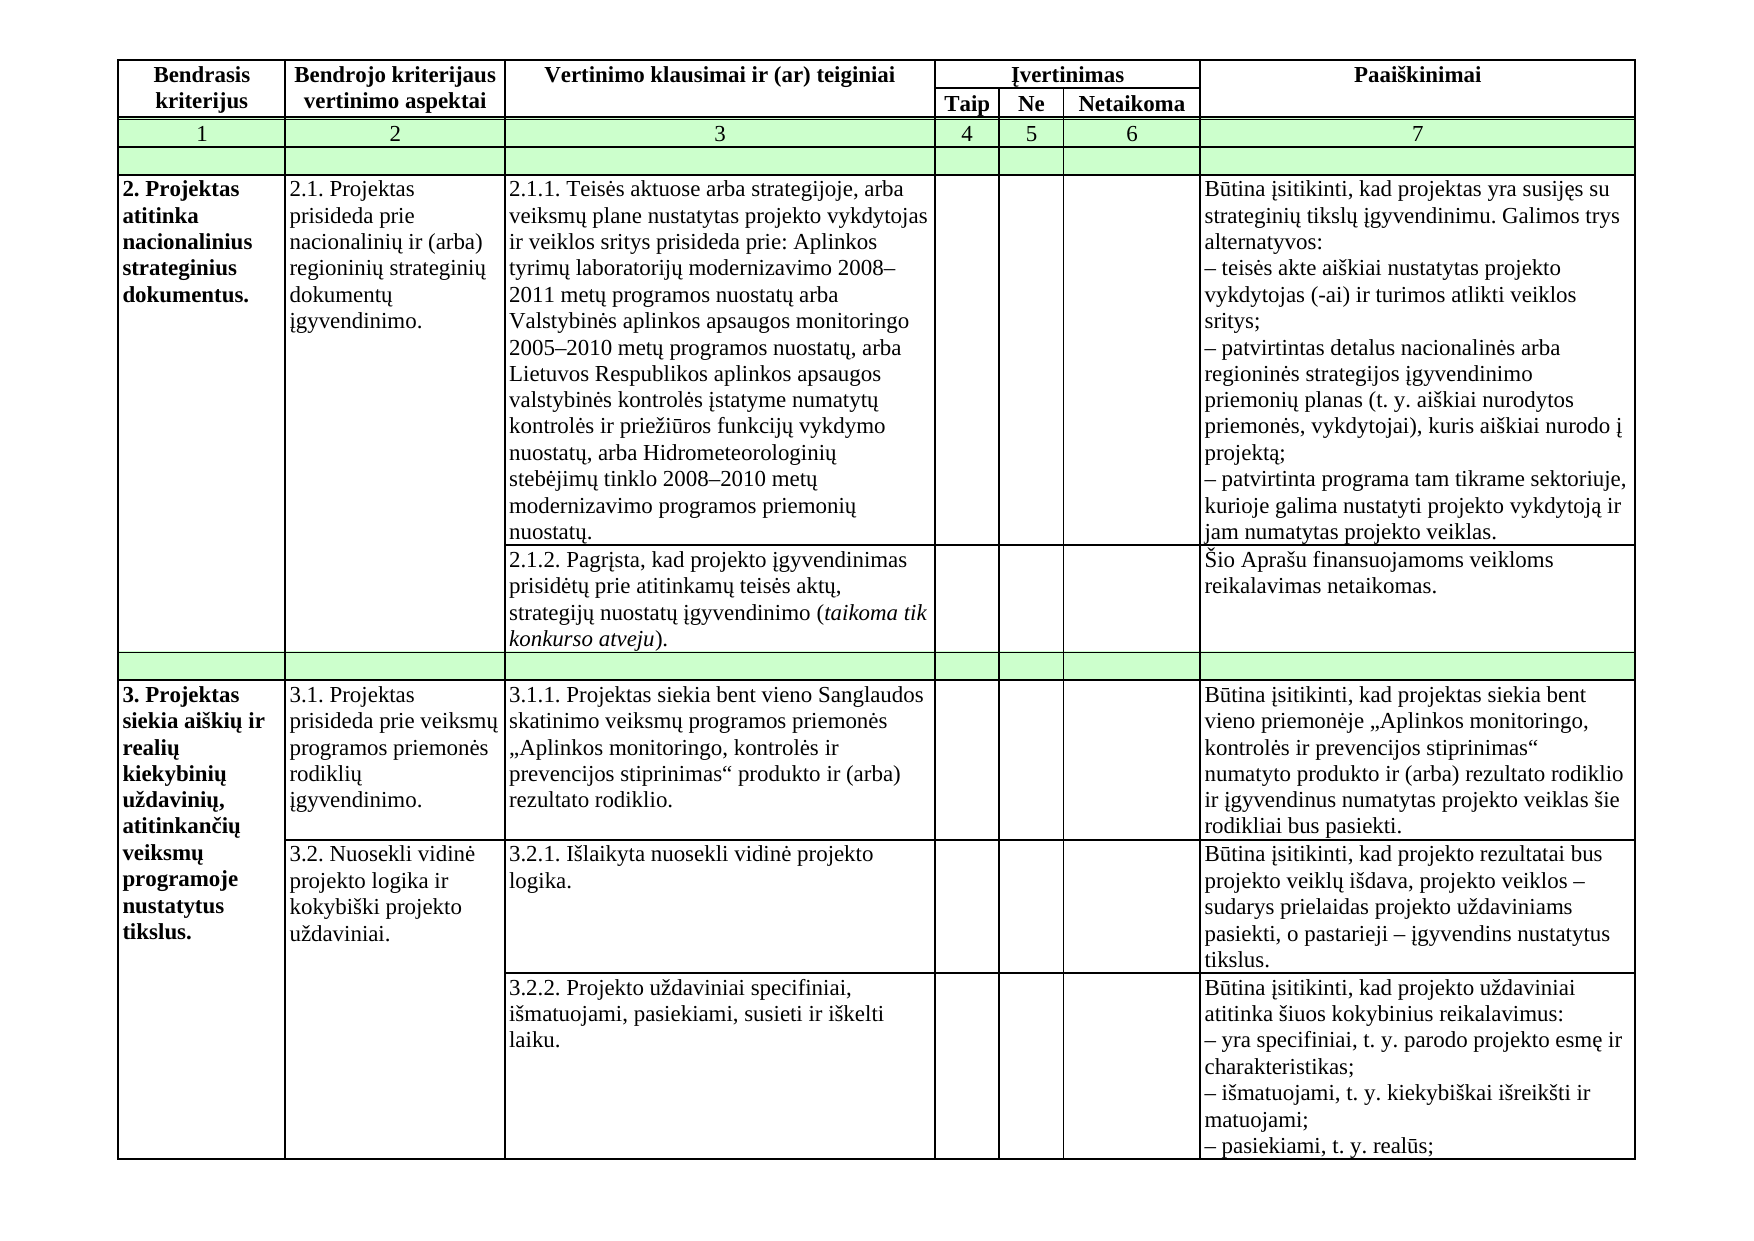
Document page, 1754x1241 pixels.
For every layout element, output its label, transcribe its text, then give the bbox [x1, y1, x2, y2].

table_cell [1064, 681, 1199, 839]
table_cell [1000, 148, 1063, 174]
table_cell 2. Projektas atitinka nacionalinius strateginius dokumentus. [119, 176, 284, 651]
table_header Paaiškinimai [1201, 61, 1634, 116]
table_cell [936, 176, 998, 544]
table_cell 6 [1064, 120, 1199, 146]
table_cell 3.1.1. Projektas siekia bent vieno Sanglaudos skatinimo veiksmų programos priemonės „Aplinkos monitoringo, kontrolės ir prevencijos stiprinimas“ produkto ir (arba) rezultato rodiklio. [506, 681, 934, 839]
table_cell 4 [936, 120, 998, 146]
table_cell [1000, 546, 1063, 651]
table_cell [1000, 653, 1063, 679]
table_header Bendrasis kriterijus [119, 61, 284, 116]
table_cell [1000, 176, 1063, 544]
table_cell [1064, 653, 1199, 679]
table_cell 2.1.2. Pagrįsta, kad projekto įgyvendinimas prisidėtų prie atitinkamų teisės aktų, strategijų nuostatų įgyvendinimo (taikoma tik konkurso atveju). [506, 546, 934, 651]
table_cell 3.2.2. Projekto uždaviniai specifiniai, išmatuojami, pasiekiami, susieti ir iškelti laiku. [506, 974, 934, 1158]
table_cell [1064, 841, 1199, 972]
table_cell [119, 653, 284, 679]
table_cell [936, 681, 998, 839]
table_cell [286, 148, 504, 174]
table_cell [936, 841, 998, 972]
table_cell [1000, 681, 1063, 839]
table_cell 1 [119, 120, 284, 146]
table_cell Netaikoma [1064, 89, 1199, 116]
table_cell 3.1. Projektas prisideda prie veiksmų programos priemonės rodiklių įgyvendinimo. [286, 681, 504, 839]
table_cell Ne [1000, 89, 1063, 116]
table_header Bendrojo kriterijaus vertinimo aspektai [286, 61, 504, 116]
table_cell 2.1.1. Teisės aktuose arba strategijoje, arba veiksmų plane nustatytas projekto vykdytojas ir veiklos sritys prisideda prie: Aplinkos tyrimų laboratorijų modernizavimo 2008–2011 metų programos nuostatų arba Valstybinės aplinkos apsaugos monitoringo 2005–2010 metų programos nuostatų, arba Lietuvos Respublikos aplinkos apsaugos valstybinės kontrolės įstatyme numatytų kontrolės ir priežiūros funkcijų vykdymo nuostatų, arba Hidrometeorologinių stebėjimų tinklo 2008–2010 metų modernizavimo programos priemonių nuostatų. [506, 176, 934, 544]
table_cell 2 [286, 120, 504, 146]
table_cell Šio Aprašu finansuojamoms veikloms reikalavimas netaikomas. [1201, 546, 1634, 651]
table_cell [506, 653, 934, 679]
table_cell 5 [1000, 120, 1063, 146]
table_cell [1064, 974, 1199, 1158]
table_header Vertinimo klausimai ir (ar) teiginiai [506, 61, 934, 116]
table_cell 3 [506, 120, 934, 146]
table_cell [506, 148, 934, 174]
table_cell Būtina įsitikinti, kad projekto uždaviniai atitinka šiuos kokybinius reikalavimus: – yra specifiniai, t. y. parodo projekto esmę ir charakteristikas; – išmatuojami, t. y. kiekybiškai išreikšti ir matuojami; – pasiekiami, t. y. realūs; [1201, 974, 1634, 1158]
table_cell [936, 974, 998, 1158]
table_cell [119, 148, 284, 174]
table_cell 3.2.1. Išlaikyta nuosekli vidinė projekto logika. [506, 841, 934, 972]
table_cell [1000, 841, 1063, 972]
table_cell [1201, 653, 1634, 679]
table_header Įvertinimas [936, 61, 1199, 87]
table_cell 3. Projektas siekia aiškių ir realių kiekybinių uždavinių, atitinkančių veiksmų programoje nustatytus tikslus. [119, 681, 284, 1158]
table_cell [936, 653, 998, 679]
table_cell [286, 653, 504, 679]
table_cell [1201, 148, 1634, 174]
table_cell 3.2. Nuosekli vidinė projekto logika ir kokybiški projekto uždaviniai. [286, 841, 504, 1158]
table_cell [936, 546, 998, 651]
table_cell [936, 148, 998, 174]
table_cell 7 [1201, 120, 1634, 146]
table_cell 2.1. Projektas prisideda prie nacionalinių ir (arba) regioninių strateginių dokumentų įgyvendinimo. [286, 176, 504, 651]
table_cell [1064, 148, 1199, 174]
table_cell [1000, 974, 1063, 1158]
table_cell Būtina įsitikinti, kad projekto rezultatai bus projekto veiklų išdava, projekto veiklos – sudarys prielaidas projekto uždaviniams pasiekti, o pastarieji – įgyvendins nustatytus tikslus. [1201, 841, 1634, 972]
table_cell Taip [936, 89, 998, 116]
table_cell [1064, 546, 1199, 651]
table_cell [1064, 176, 1199, 544]
table_cell Būtina įsitikinti, kad projektas yra susijęs su strateginių tikslų įgyvendinimu. Galimos trys alternatyvos: – teisės akte aiškiai nustatytas projekto vykdytojas (-ai) ir turimos atlikti veiklos sritys; – patvirtintas detalus nacionalinės arba regioninės strategijos įgyvendinimo priemonių planas (t. y. aiškiai nurodytos priemonės, vykdytojai), kuris aiškiai nurodo į projektą; – patvirtinta programa tam tikrame sektoriuje, kurioje galima nustatyti projekto vykdytoją ir jam numatytas projekto veiklas. [1201, 176, 1634, 544]
table_cell Būtina įsitikinti, kad projektas siekia bent vieno priemonėje „Aplinkos monitoringo, kontrolės ir prevencijos stiprinimas“ numatyto produkto ir (arba) rezultato rodiklio ir įgyvendinus numatytas projekto veiklas šie rodikliai bus pasiekti. [1201, 681, 1634, 839]
